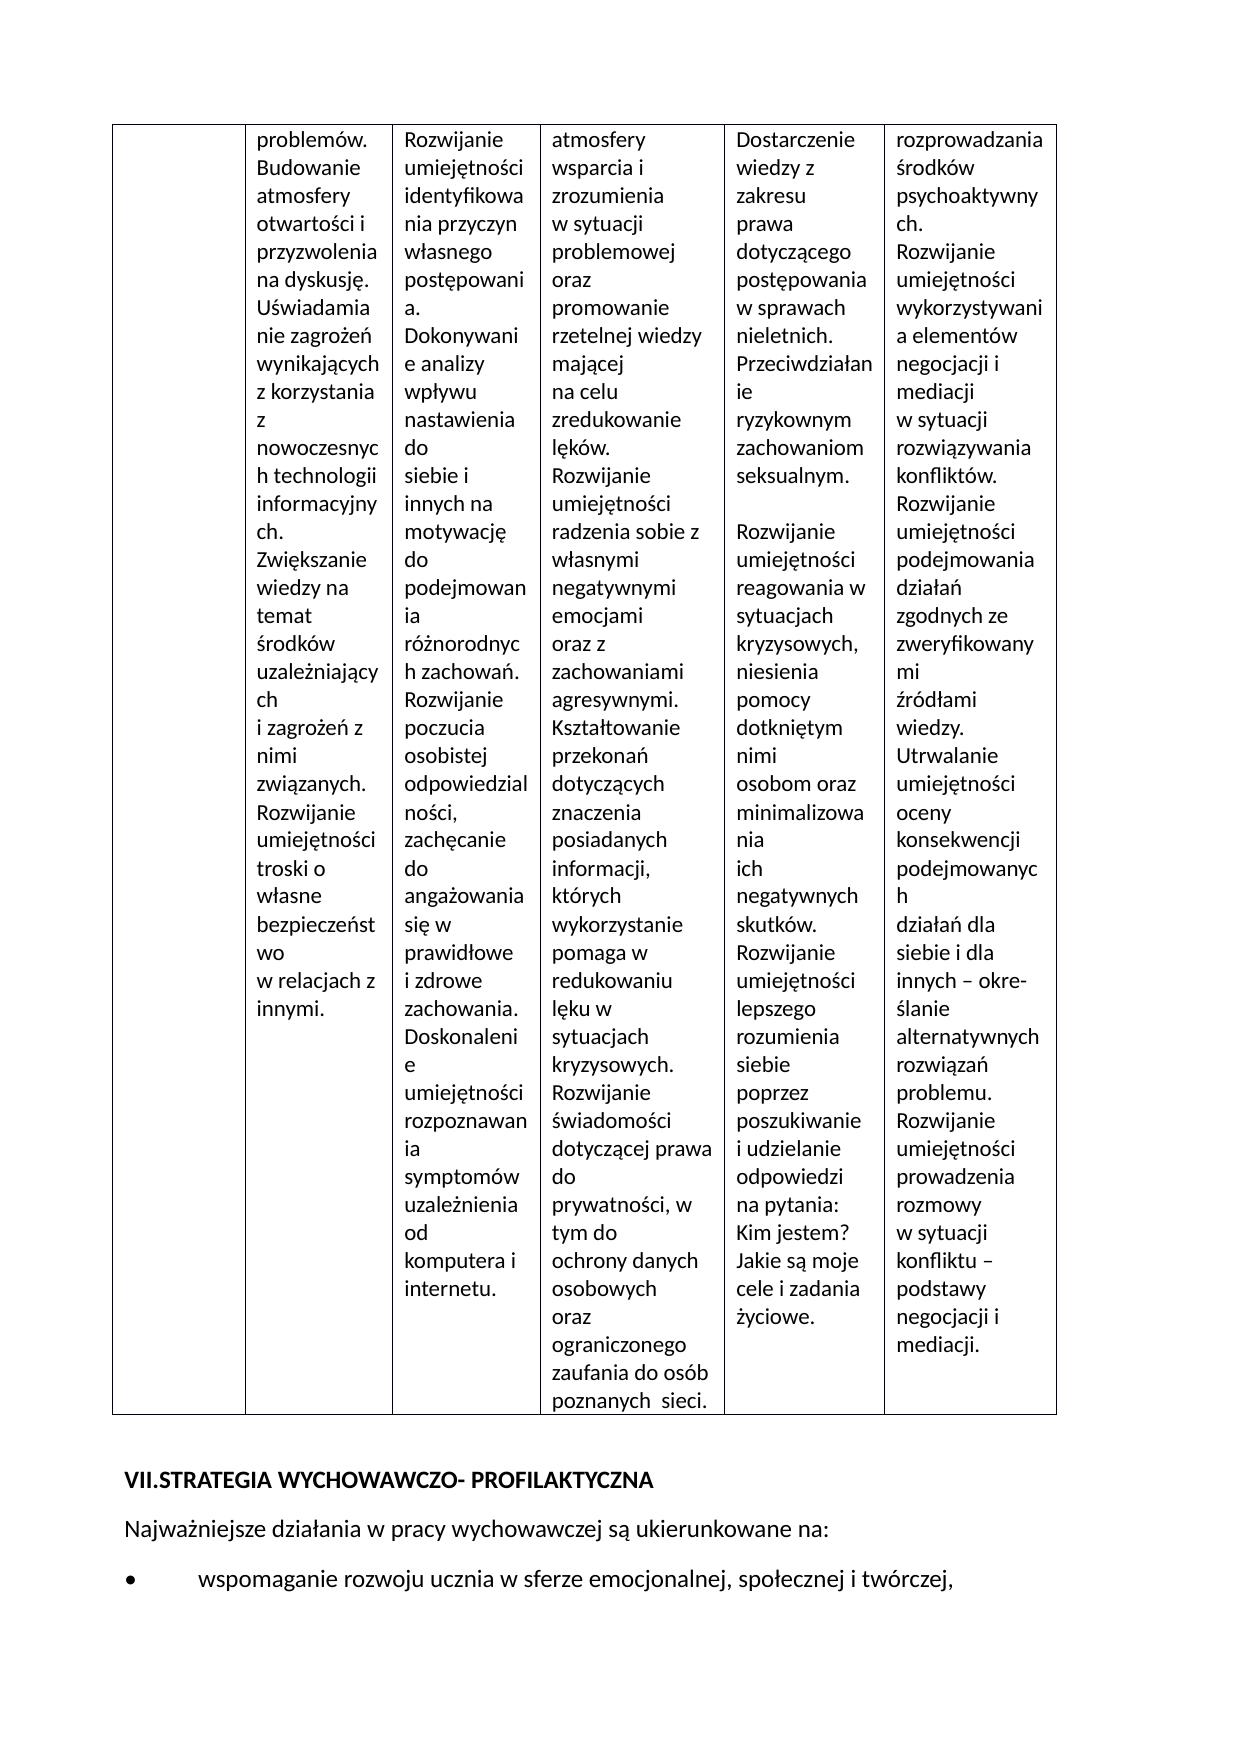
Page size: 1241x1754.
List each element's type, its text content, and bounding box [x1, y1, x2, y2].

text Najważniejsze działania w pracy wychowawczej są ukierunkowane na: [124, 1514, 1116, 1544]
text • wspomaganie rozwoju ucznia w sferze emocjonalnej, społecznej i twórczej, [124, 1563, 1116, 1593]
table_cell atmosfery wsparcia i zrozumienia w sytuacji problemowej oraz promowanie rzetelnej wiedzy mającej na celu zredukowanie lęków. Rozwijanie umiejętności radzenia sobie z własnymi negatywnymi emocjami oraz z zachowaniami agresywnymi. Kształtowanie przekonań dotyczących znaczenia posiadanych informacji, których wykorzystanie pomaga w redukowaniu lęku w sytuacjach kryzysowych. Rozwijanie świadomości dotyczącej prawa do prywatności, w tym do ochrony danych osobowych oraz ograniczonego zaufania do osób poznanych sieci. [541, 125, 724, 1414]
text VII.STRATEGIA WYCHOWAWCZO- PROFILAKTYCZNA [124, 1464, 1116, 1495]
table_cell problemów. Budowanie atmosfery otwartości i przyzwolenia na dyskusję. Uświadamianie zagrożeń wynikających z korzystania z nowoczesnych technologii informacyjnych. Zwiększanie wiedzy na temat środków uzależniających i zagrożeń z nimi związanych. Rozwijanie umiejętności troski o własne bezpieczeństwo w relacjach z innymi. [246, 125, 392, 1414]
table_cell [113, 125, 245, 1414]
table_cell Dostarczenie wiedzy z zakresu prawa dotyczącego postępowania w sprawach nieletnich. Przeciwdziałanie ryzykownym zachowaniom seksualnym. Rozwijanie umiejętności reagowania w sytuacjach kryzysowych, niesienia pomocy dotkniętym nimi osobom oraz minimalizowania ich negatywnych skutków. Rozwijanie umiejętności lepszego rozumienia siebie poprzez poszukiwanie i udzielanie odpowiedzi na pytania: Kim jestem? Jakie są moje cele i zadania życiowe. [725, 125, 884, 1414]
table_cell rozprowadzania środków psychoaktywnych. Rozwijanie umiejętności wykorzystywania elementów negocjacji i mediacji w sytuacji rozwiązywania konfliktów. Rozwijanie umiejętności podejmowania działań zgodnych ze zweryfikowanymi źródłami wiedzy. Utrwalanie umiejętności oceny konsekwencji podejmowanych działań dla siebie i dla innych – okre- ślanie alternatywnych rozwiązań problemu. Rozwijanie umiejętności prowadzenia rozmowy w sytuacji konfliktu – podstawy negocjacji i mediacji. [885, 125, 1056, 1414]
table_cell Rozwijanie umiejętności identyfikowania przyczyn własnego postępowania. Dokonywanie analizy wpływu nastawienia do siebie i innych na motywację do podejmowania różnorodnych zachowań. Rozwijanie poczucia osobistej odpowiedzialności, zachęcanie do angażowania się w prawidłowe i zdrowe zachowania. Doskonalenie umiejętności rozpoznawania symptomów uzależnienia od komputera i internetu. [393, 125, 540, 1414]
